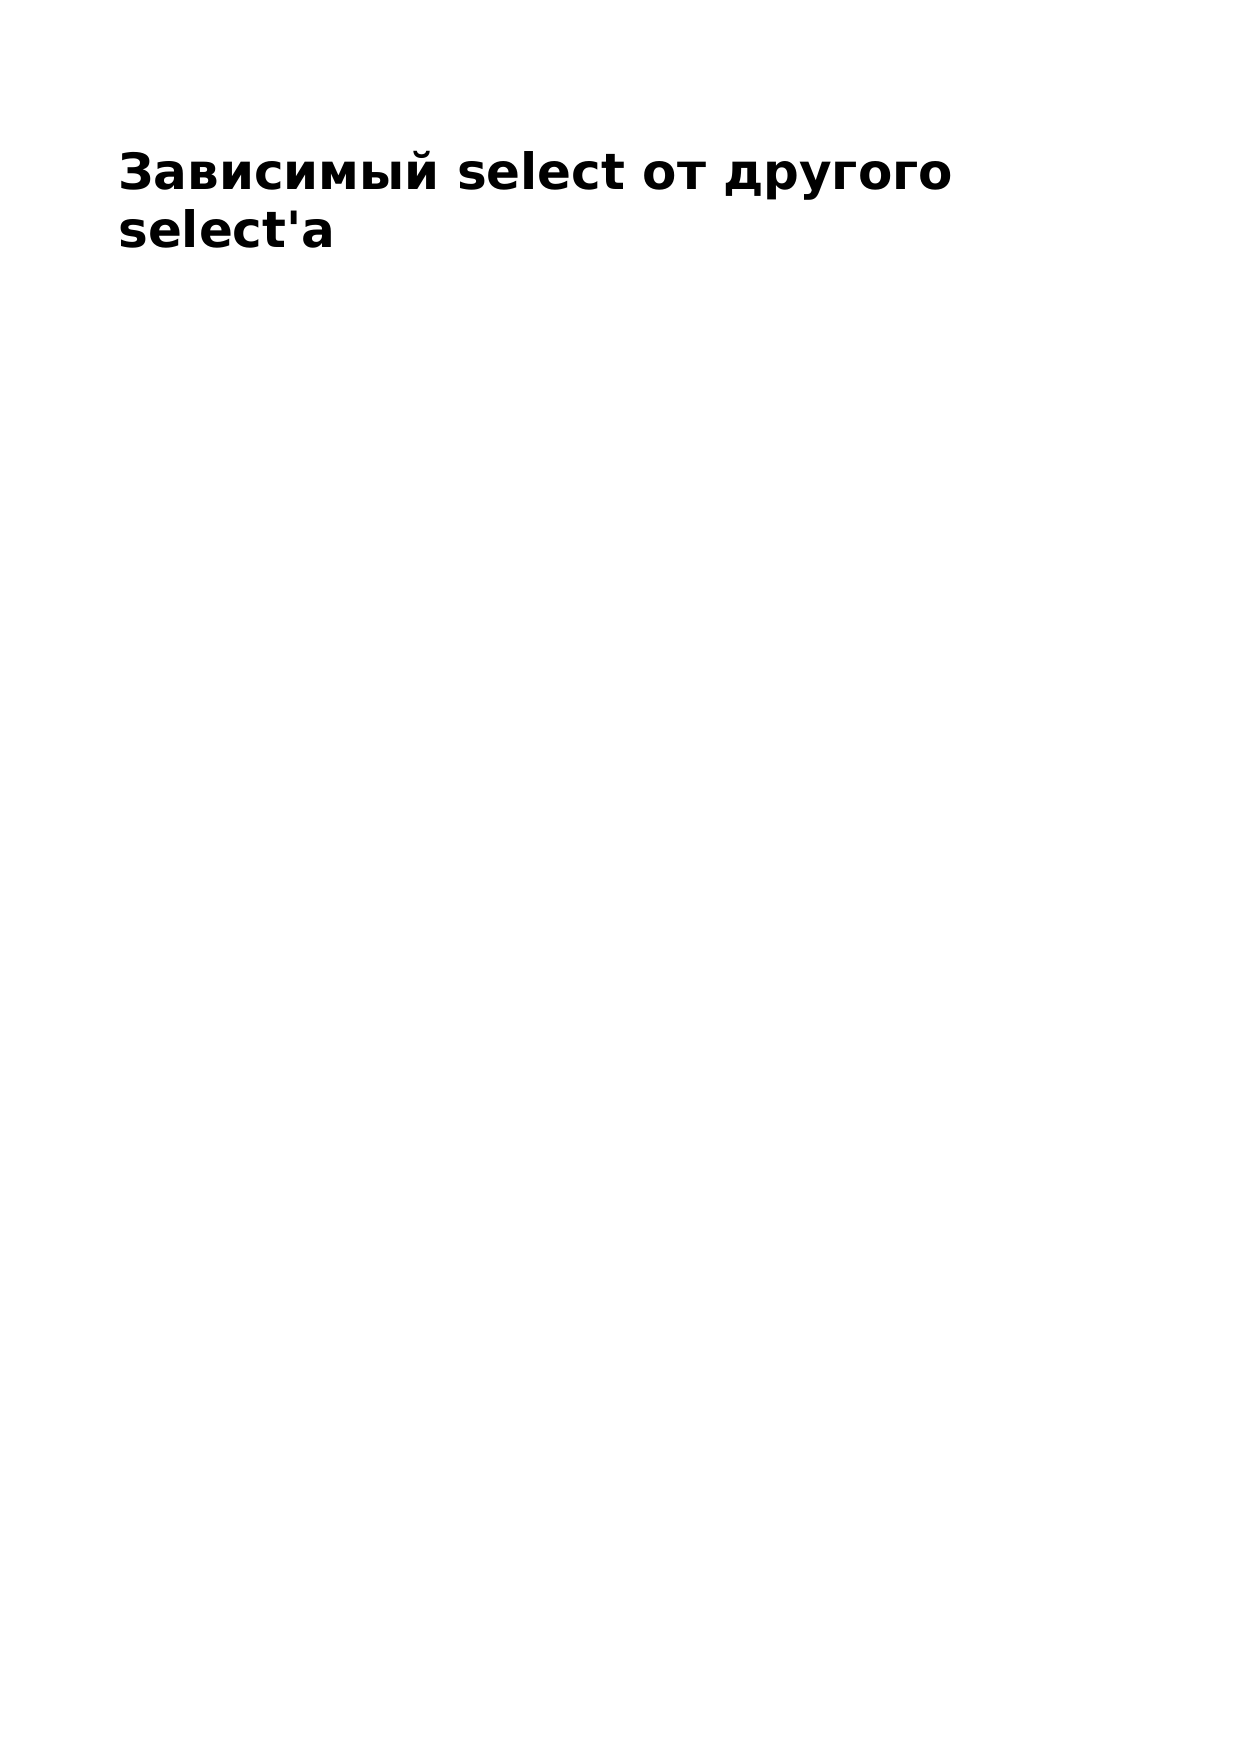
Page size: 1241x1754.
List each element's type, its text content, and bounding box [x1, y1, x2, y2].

subtitle Зависимый select от другого select'а [118, 143, 1122, 259]
